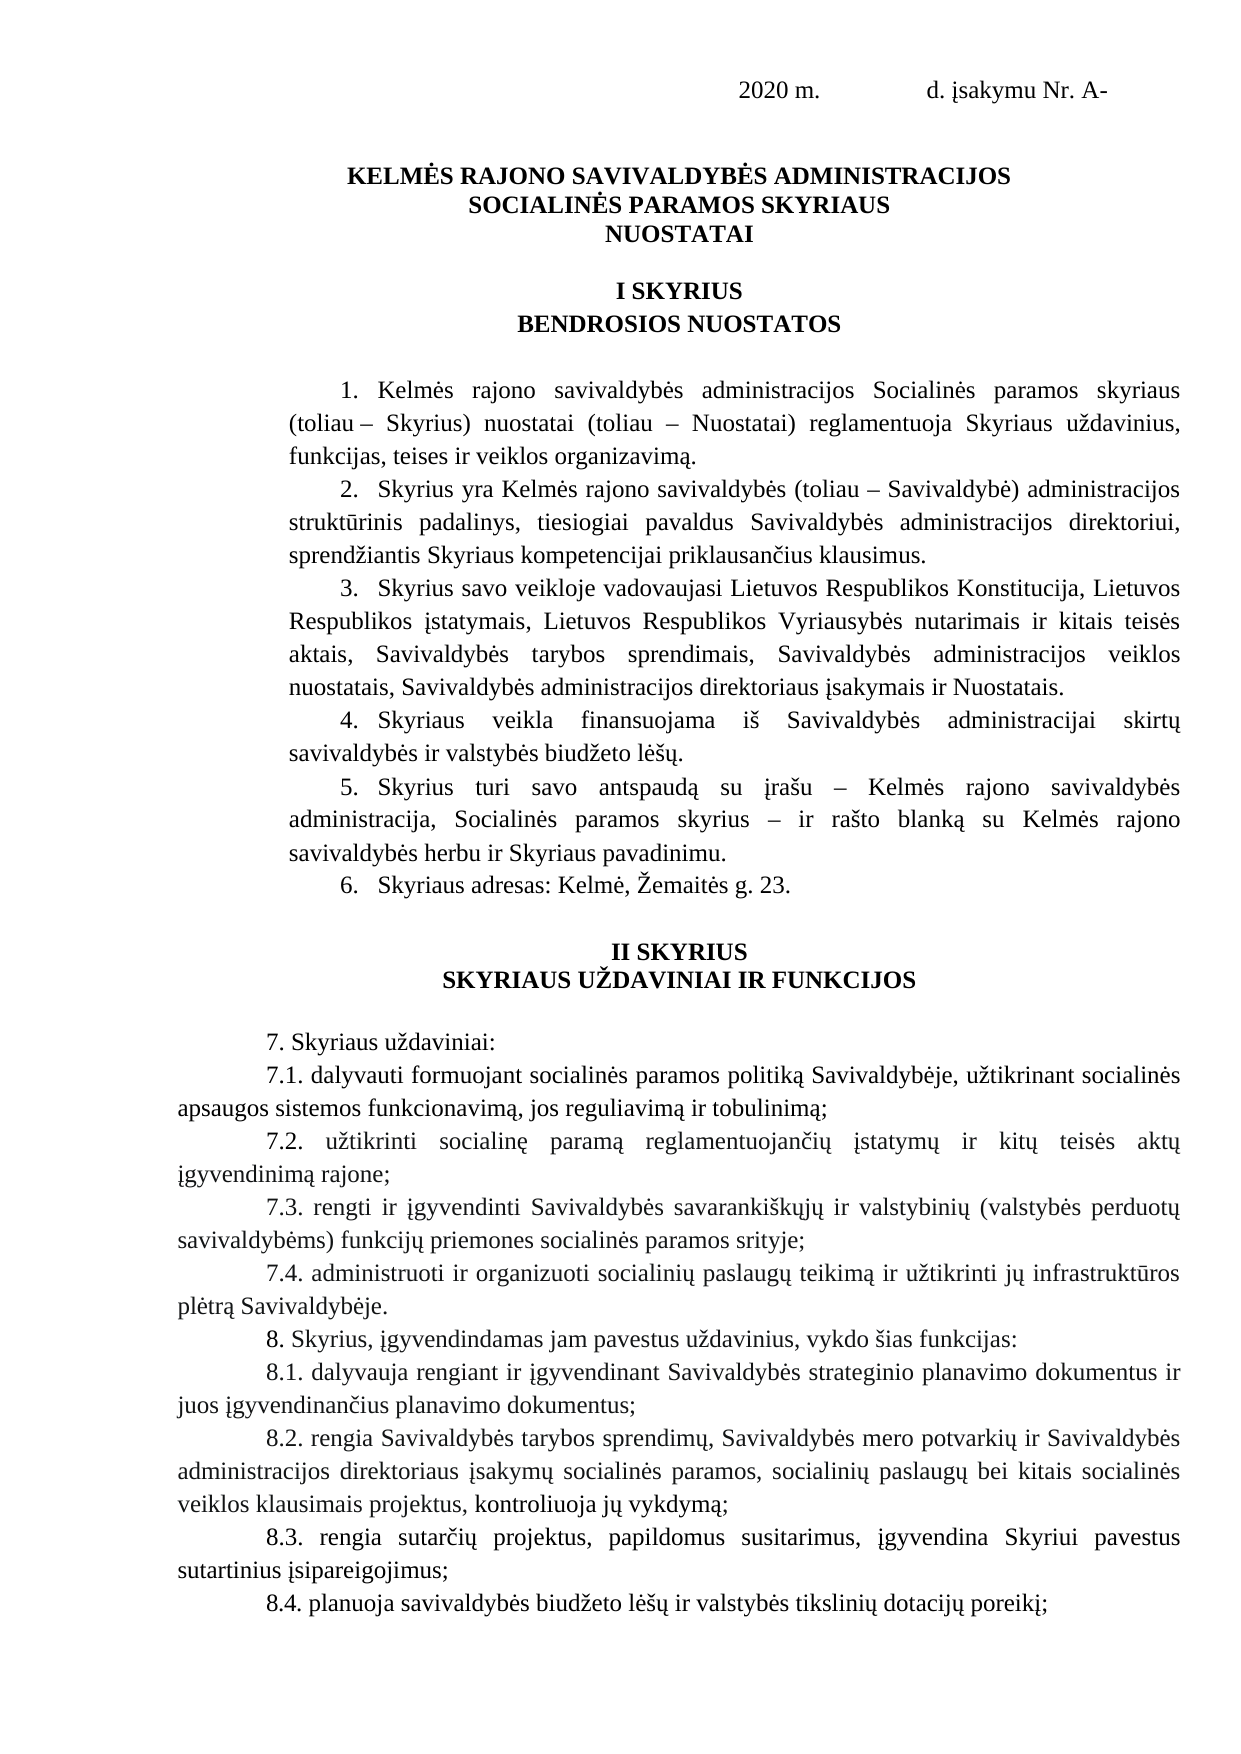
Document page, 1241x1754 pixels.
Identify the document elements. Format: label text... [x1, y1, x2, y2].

text BENDROSIOS NUOSTATOS [177, 309, 1181, 338]
list Skyrius turi savo antspaudą su įrašu – Kelmės rajono savivaldybės administracija, Socialinės paramos skyrius – ir rašto blanką su Kelmės rajono savivaldybės herbu ir Skyriaus pavadinimu. [251, 772, 1181, 866]
list Skyrius savo veikloje vadovaujasi Lietuvos Respublikos Konstitucija, Lietuvos Respublikos įstatymais, Lietuvos Respublikos Vyriausybės nutarimais ir kitais teisės aktais, Savivaldybės tarybos sprendimais, Savivaldybės administracijos veiklos nuostatais, Savivaldybės administracijos direktoriaus įsakymais ir Nuostatais. [251, 573, 1181, 701]
text 7. Skyriaus uždaviniai: [177, 1027, 1181, 1056]
text 8.4. planuoja savivaldybės biudžeto lėšų ir valstybės tikslinių dotacijų poreikį; [177, 1588, 1181, 1617]
list Kelmės rajono savivaldybės administracijos Socialinės paramos skyriaus (toliau – Skyrius) nuostatai (toliau – Nuostatai) reglamentuoja Skyriaus uždavinius, funkcijas, teises ir veiklos organizavimą. [251, 375, 1181, 470]
list Skyriaus veikla finansuojama iš Savivaldybės administracijai skirtų savivaldybės ir valstybės biudžeto lėšų. [251, 706, 1181, 767]
text 8.1. dalyvauja rengiant ir įgyvendinant Savivaldybės strateginio planavimo dokumentus ir juos įgyvendinančius planavimo dokumentus; [177, 1357, 1181, 1419]
text KELMĖS RAJONO SAVIVALDYBĖS ADMINISTRACIJOS [177, 161, 1181, 190]
text II SKYRIUS [177, 937, 1181, 965]
text 8.2. rengia Savivaldybės tarybos sprendimų, Savivaldybės mero potvarkių ir Savivaldybės administracijos direktoriaus įsakymų socialinės paramos, socialinių paslaugų bei kitais socialinės veiklos klausimais projektus, kontroliuoja jų vykdymą; [177, 1423, 1181, 1518]
text I SKYRIUS [177, 276, 1181, 305]
text 7.3. rengti ir įgyvendinti Savivaldybės savarankiškųjų ir valstybinių (valstybės perduotų savivaldybėms) funkcijų priemones socialinės paramos srityje; [177, 1192, 1181, 1254]
text 8.3. rengia sutarčių projektus, papildomus susitarimus, įgyvendina Skyriui pavestus sutartinius įsipareigojimus; [177, 1522, 1181, 1584]
text 2020 m. d. įsakymu Nr. A- [177, 75, 1181, 104]
text 7.1. dalyvauti formuojant socialinės paramos politiką Savivaldybėje, užtikrinant socialinės apsaugos sistemos funkcionavimą, jos reguliavimą ir tobulinimą; [177, 1060, 1181, 1122]
list Skyrius yra Kelmės rajono savivaldybės (toliau – Savivaldybė) administracijos struktūrinis padalinys, tiesiogiai pavaldus Savivaldybės administracijos direktoriui, sprendžiantis Skyriaus kompetencijai priklausančius klausimus. [251, 474, 1181, 569]
text SKYRIAUS UŽDAVINIAI IR FUNKCIJOS [177, 965, 1181, 994]
text NUOSTATAI [177, 219, 1181, 247]
text 8. Skyrius, įgyvendindamas jam pavestus uždavinius, vykdo šias funkcijas: [177, 1324, 1181, 1353]
text SOCIALINĖS PARAMOS SKYRIAUS [177, 190, 1181, 219]
list Skyriaus adresas: Kelmė, Žemaitės g. 23. [251, 871, 1181, 899]
text 7.2. užtikrinti socialinę paramą reglamentuojančių įstatymų ir kitų teisės aktų įgyvendinimą rajone; [177, 1126, 1181, 1188]
text 7.4. administruoti ir organizuoti socialinių paslaugų teikimą ir užtikrinti jų infrastruktūros plėtrą Savivaldybėje. [177, 1258, 1181, 1320]
